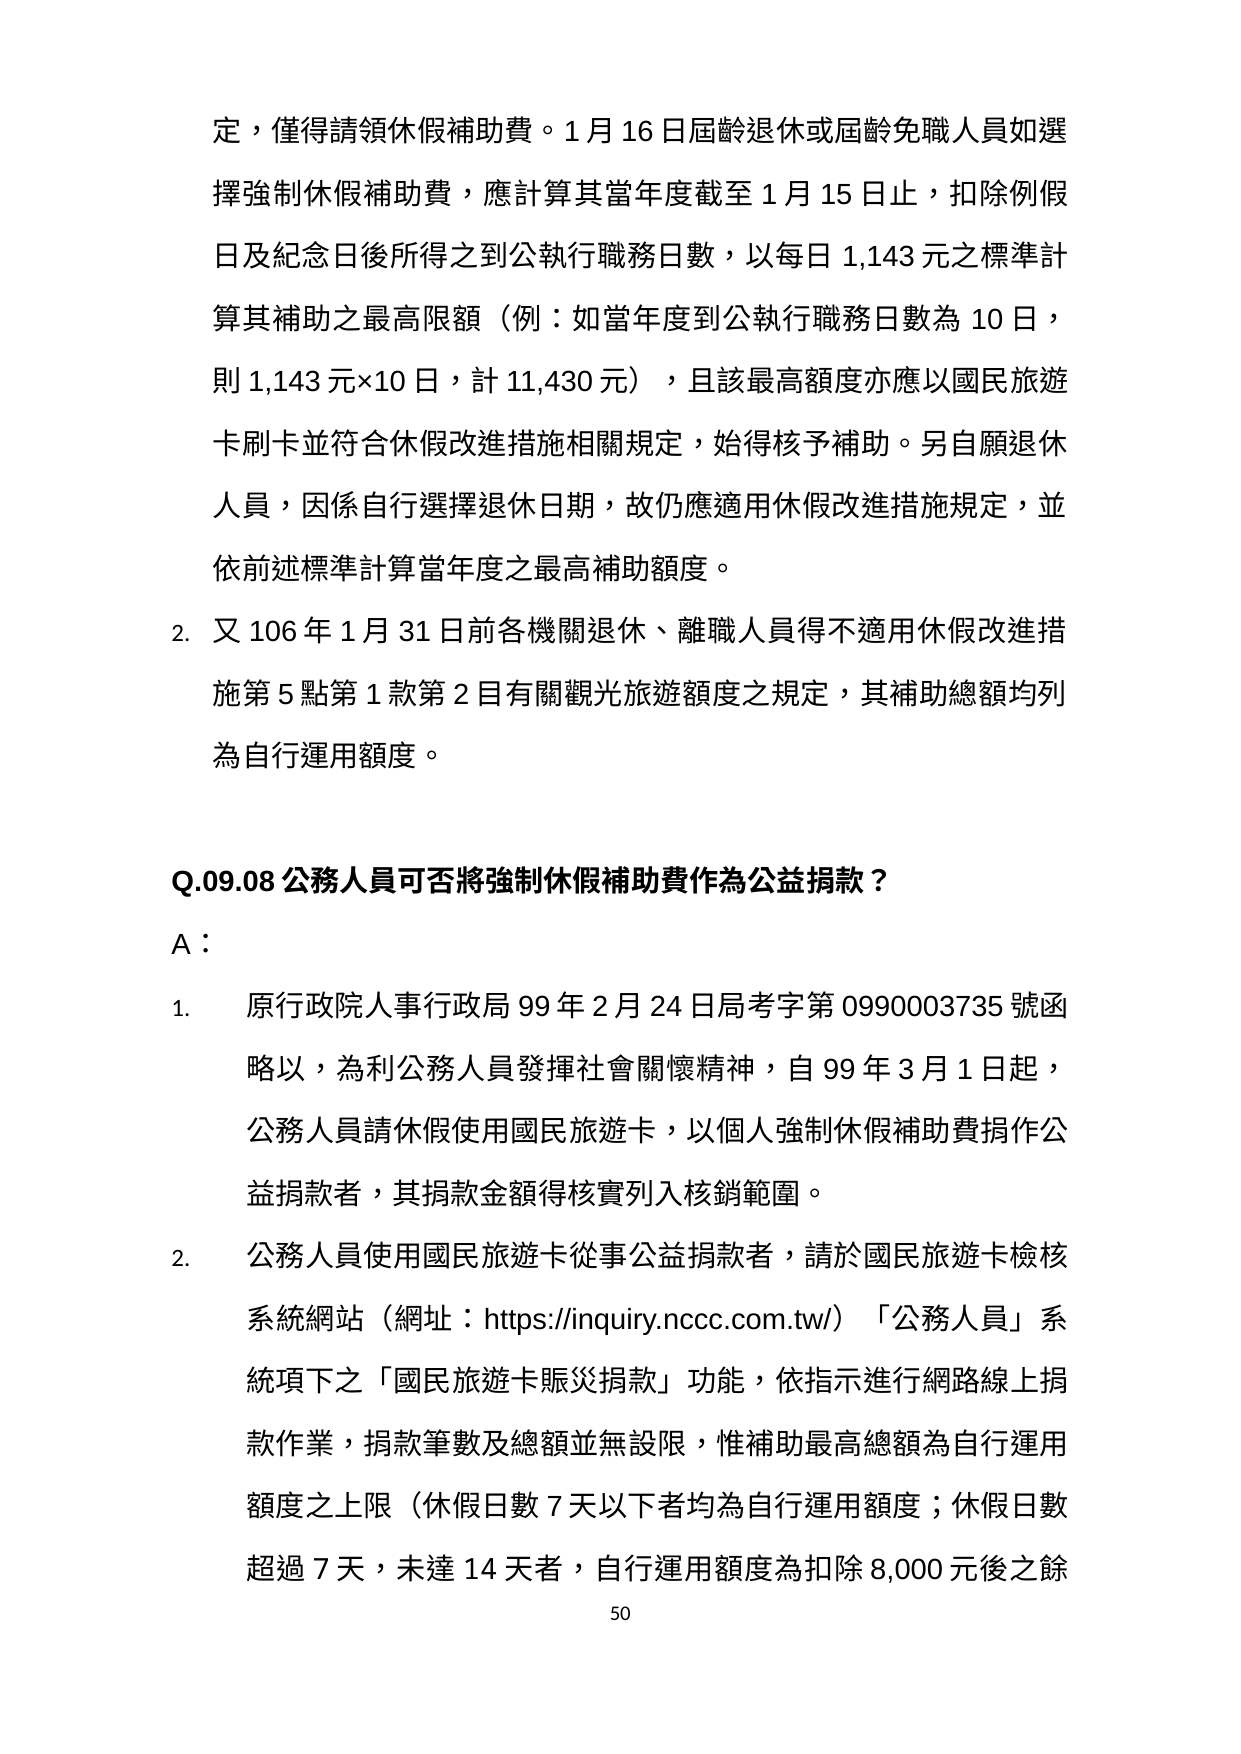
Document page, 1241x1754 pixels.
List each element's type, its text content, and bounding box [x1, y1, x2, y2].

text Q.09.08公務人員可否將強制休假補助費作為公益捐款？ [171, 837, 1069, 900]
list 定，僅得請領休假補助費。1月16日屆齡退休或屆齡免職人員如選擇強制休假補助費，應計算其當年度截至1月15日止，扣除例假日及紀念日後所得之到公執行職務日數，以每日1,143元之標準計算其補助之最高限額（例：如當年度到公執行職務日數為10日，則1,143元×10日，計11,430元），且該最高額度亦應以國民旅遊卡刷卡並符合休假改進措施相關規定，始得核予補助。另自願退休人員，因係自行選擇退休日期，故仍應適用休假改進措施規定，並依前述標準計算當年度之最高補助額度。 [171, 87, 1069, 587]
list 公務人員使用國民旅遊卡從事公益捐款者，請於國民旅遊卡檢核系統網站（網址：https://inquiry.nccc.com.tw/）「公務人員」系統項下之「國民旅遊卡賑災捐款」功能，依指示進行網路線上捐款作業，捐款筆數及總額並無設限，惟補助最高總額為自行運用額度之上限（休假日數7天以下者均為自行運用額度；休假日數超過7天，未達14天者，自行運用額度為扣除8,000元後之餘 [171, 1212, 1069, 1587]
list 又106年1月31日前各機關退休、離職人員得不適用休假改進措施第5點第1款第2目有關觀光旅遊額度之規定，其補助總額均列為自行運用額度。 [171, 587, 1069, 775]
text A： [171, 900, 1069, 962]
list 原行政院人事行政局99年2月24日局考字第0990003735號函略以，為利公務人員發揮社會關懷精神，自99年3月1日起，公務人員請休假使用國民旅遊卡，以個人強制休假補助費捐作公益捐款者，其捐款金額得核實列入核銷範圍。 [171, 962, 1069, 1212]
